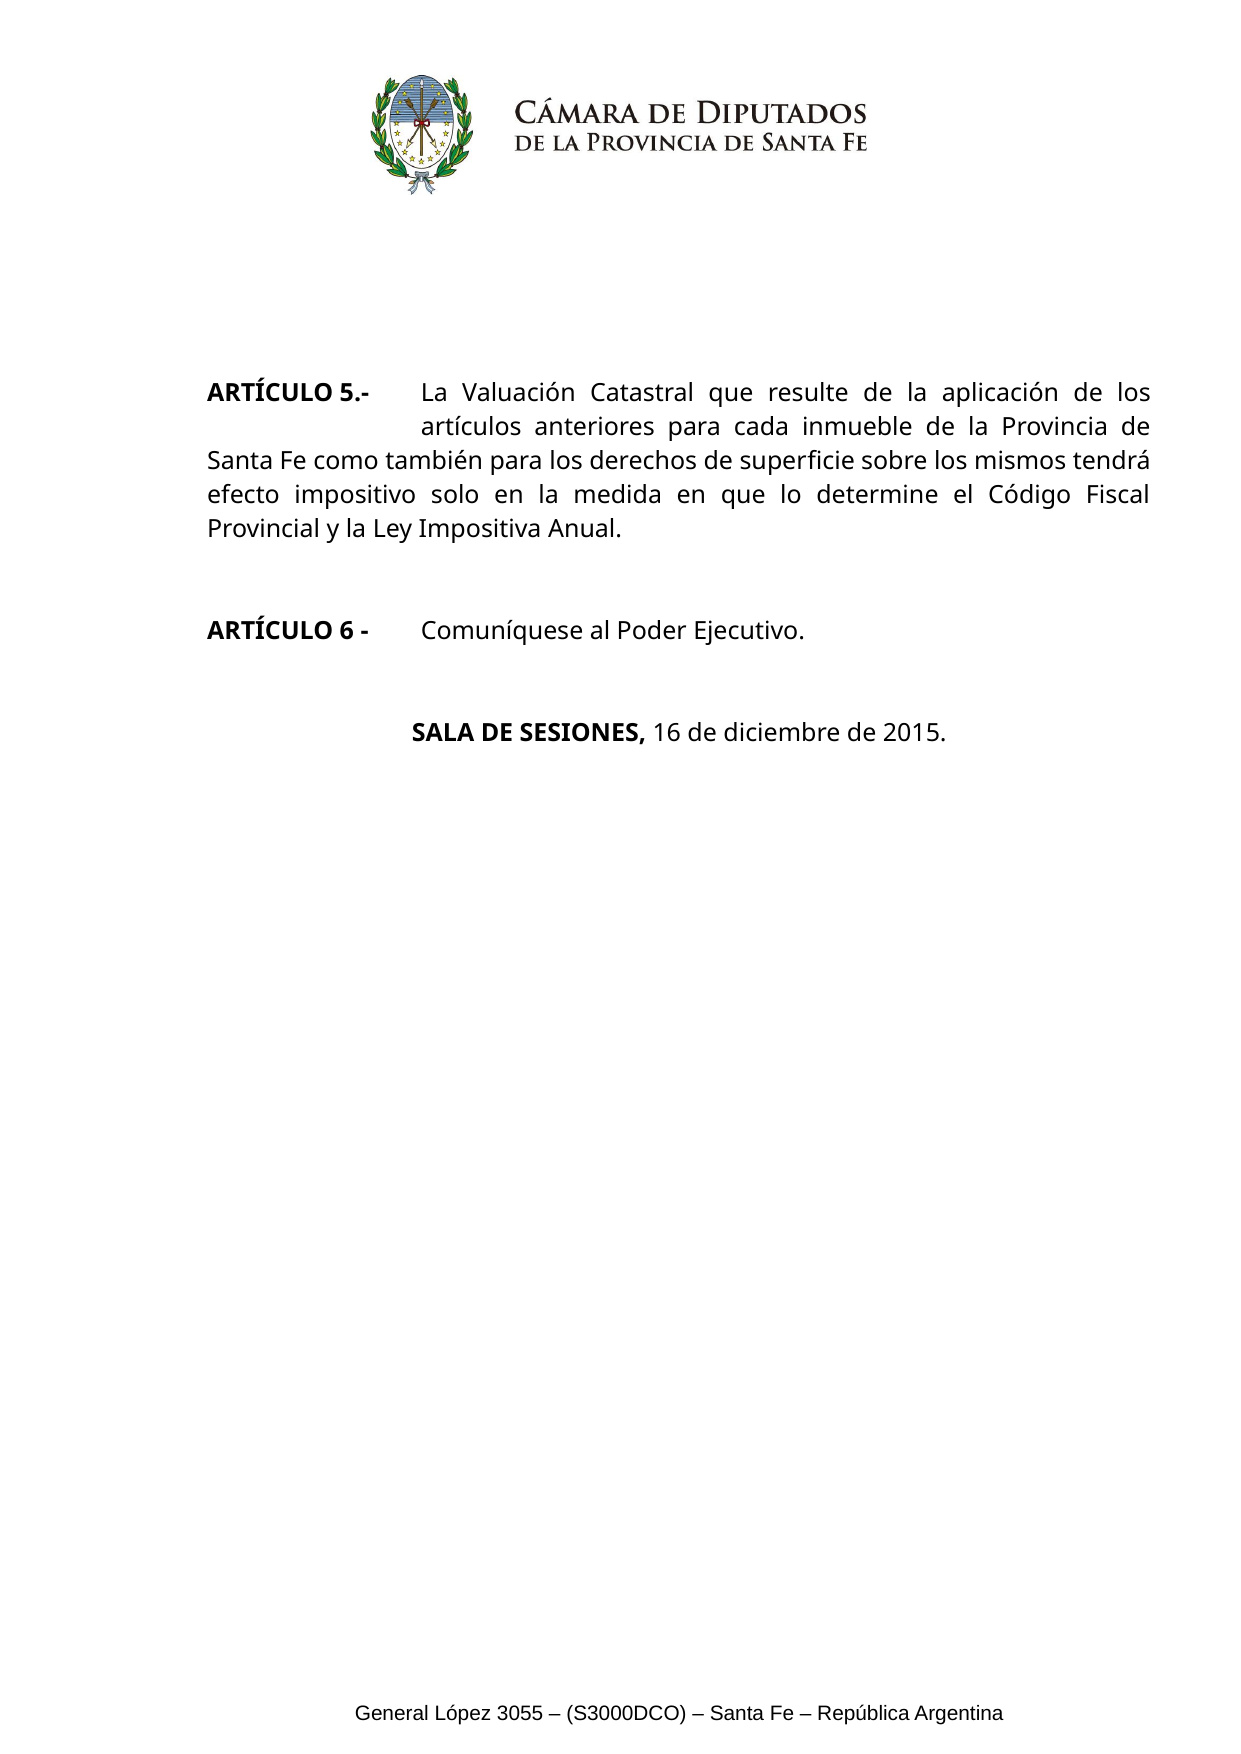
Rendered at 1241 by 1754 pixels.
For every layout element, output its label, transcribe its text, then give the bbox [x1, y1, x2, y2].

table_header ARTÍCULO 6 - [207, 613, 421, 663]
table_header ARTÍCULO 5.- [207, 374, 421, 424]
text La Valuación Catastral que resulte de la aplicación de los artículos anteriores para cada inmueble de la Provincia de Santa Fe como también para los derechos de superﬁcie sobre los mismos tendrá efecto impositivo solo en la medida en que lo determine el Código Fiscal Provincial y la Ley Impositiva Anual. [207, 374, 1152, 544]
text Comuníquese al Poder Ejecutivo. [421, 613, 1152, 647]
picture [370, 75, 867, 199]
text SALA DE SESIONES, 16 de diciembre de 2015. [207, 715, 1152, 749]
